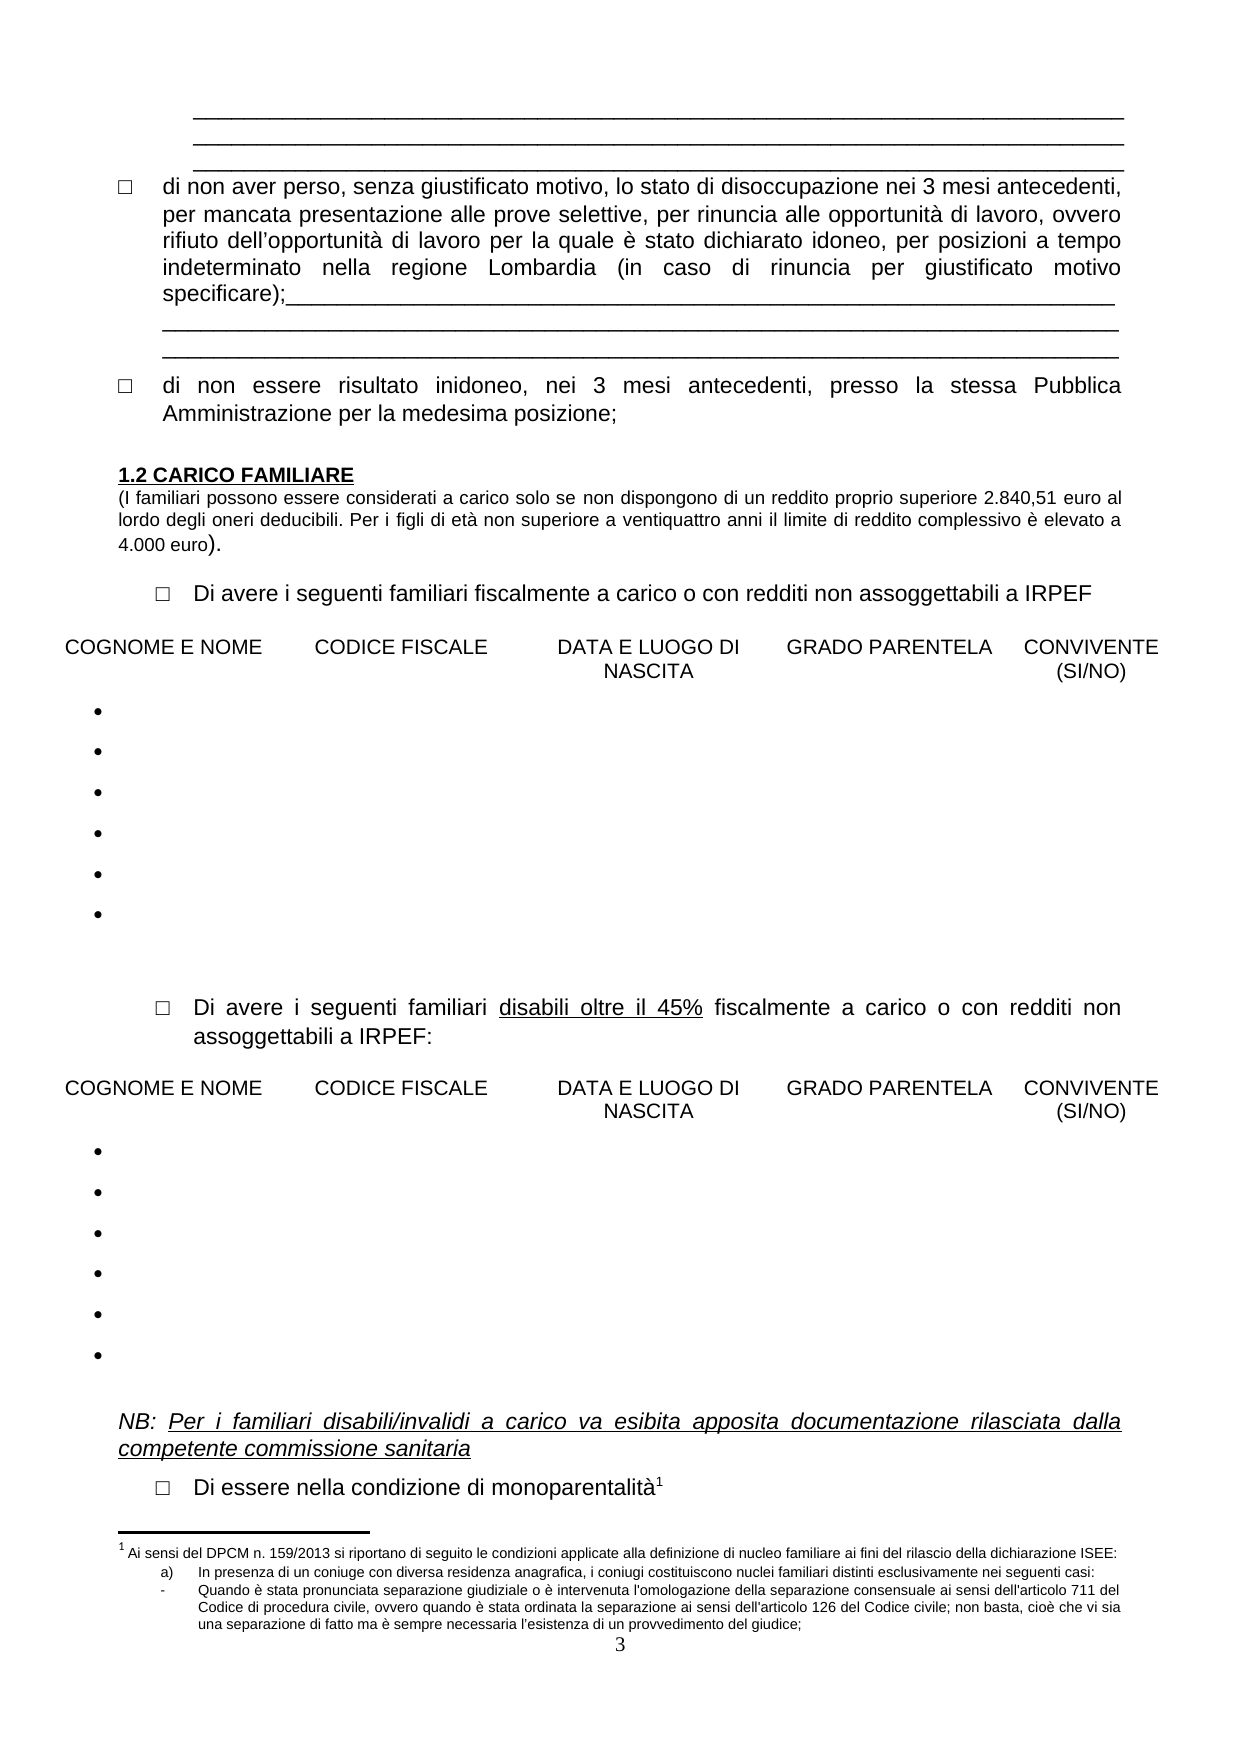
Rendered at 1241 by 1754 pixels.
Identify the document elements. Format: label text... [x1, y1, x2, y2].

table_cell [278, 863, 525, 903]
table_cell [278, 781, 525, 822]
table_cell [1007, 903, 1176, 944]
table_cell [525, 903, 772, 944]
text (I familiari possono essere considerati a carico solo se non dispongono di un reddito proprio superiore 2.840,51 euro al lordo degli oneri deducibili. Per i figli di età non superiore a ventiquattro anni il limite di reddito complessivo è elevato a 4.000 euro). [118, 487, 1122, 556]
table_cell [50, 1344, 277, 1384]
table_cell [772, 822, 1007, 862]
table_cell [1007, 1140, 1176, 1181]
table_cell [772, 1221, 1007, 1262]
table_cell [50, 1303, 277, 1343]
table_cell [278, 700, 525, 740]
table_cell [772, 1344, 1007, 1384]
text _________________________________________________________________________ [193, 146, 1134, 173]
table_cell [525, 740, 772, 781]
table_cell [1007, 740, 1176, 781]
table_cell [50, 1140, 277, 1181]
table_header GRADO PARENTELA [772, 1075, 1007, 1140]
table_cell [525, 1140, 772, 1181]
table_cell [50, 903, 277, 944]
table_cell [1007, 822, 1176, 862]
table_cell [1007, 1344, 1176, 1384]
table_cell [50, 700, 277, 740]
table_cell [50, 863, 277, 903]
table_cell [525, 1344, 772, 1384]
table_cell [772, 1181, 1007, 1221]
list Ai sensi del DPCM n. 159/2013 si riportano di seguito le condizioni applicate alla definizione di nucleo familiare ai fini del rilascio della dichiarazione ISEE: [118, 1538, 1122, 1564]
table_header DATA E LUOGO DI NASCITA [525, 635, 772, 699]
text __________________________________________________________________________________________________________________________________________________ [193, 94, 1134, 146]
list Di essere nella condizione di monoparentalità [156, 1473, 1122, 1502]
table_cell [1007, 700, 1176, 740]
table_cell [278, 740, 525, 781]
table_cell [525, 781, 772, 822]
table_header COGNOME E NOME [50, 1075, 277, 1140]
table_cell [772, 1303, 1007, 1343]
table_cell [50, 781, 277, 822]
table_cell [772, 700, 1007, 740]
table_cell [772, 1140, 1007, 1181]
table_cell [50, 1181, 277, 1221]
table_cell [525, 1221, 772, 1262]
table_cell [772, 903, 1007, 944]
table_cell [525, 863, 772, 903]
table_cell [525, 1181, 772, 1221]
table_header CONVIVENTE (SI/NO) [1007, 635, 1176, 699]
table_cell [772, 863, 1007, 903]
list In presenza di un coniuge con diversa residenza anagrafica, i coniugi costituiscono nuclei familiari distinti esclusivamente nei seguenti casi: [160, 1564, 1122, 1581]
table_header COGNOME E NOME [50, 635, 277, 699]
table_cell [278, 1181, 525, 1221]
table_cell [1007, 863, 1176, 903]
table_header DATA E LUOGO DI NASCITA [525, 1075, 772, 1140]
table_cell [1007, 1303, 1176, 1343]
table_cell [278, 1262, 525, 1303]
table_cell [772, 781, 1007, 822]
text 1.2 CARICO FAMILIARE [118, 463, 1122, 487]
table_header CODICE FISCALE [278, 635, 525, 699]
list Di avere i seguenti familiari disabili oltre il 45% fiscalmente a carico o con redditi non assoggettabili a IRPEF: [156, 994, 1122, 1049]
table_cell [525, 822, 772, 862]
table_cell [50, 1262, 277, 1303]
table_cell [525, 700, 772, 740]
list Quando è stata pronunciata separazione giudiziale o è intervenuta l'omologazione della separazione consensuale ai sensi dell'articolo 711 del Codice di procedura civile, ovvero quando è stata ordinata la separazione ai sensi dell'articolo 126 del Codice civile; non basta, cioè che vi sia una separazione di fatto ma è sempre necessaria l’esistenza di un provvedimento del giudice; [160, 1581, 1122, 1632]
table_cell [772, 1262, 1007, 1303]
table_cell [278, 1140, 525, 1181]
table_cell [1007, 781, 1176, 822]
list di non essere risultato inidoneo, nei 3 mesi antecedenti, presso la stessa Pubblica Amministrazione per la medesima posizione; [118, 372, 1122, 426]
table_cell [278, 822, 525, 862]
list Di avere i seguenti familiari fiscalmente a carico o con redditi non assoggettabili a IRPEF [156, 580, 1122, 608]
table_cell [525, 1262, 772, 1303]
table_cell [278, 1344, 525, 1384]
text NB: Per i familiari disabili/invalidi a carico va esibita apposita documentazione rilasciata dalla competente commissione sanitaria [118, 1408, 1122, 1461]
table_header CODICE FISCALE [278, 1075, 525, 1140]
table_cell [525, 1303, 772, 1343]
table_cell [1007, 1181, 1176, 1221]
table_cell [278, 903, 525, 944]
list di non aver perso, senza giustificato motivo, lo stato di disoccupazione nei 3 mesi antecedenti, per mancata presentazione alle prove selettive, per rinuncia alle opportunità di lavoro, ovvero rifiuto dell’opportunità di lavoro per la quale è stato dichiarato idoneo, per posizioni a tempo indeterminato nella regione Lombardia (in caso di rinuncia per giustificato motivo specificare);_______________________________________________________________________________________________________________________________________________________________________________________________________________________ [118, 173, 1122, 359]
table_header GRADO PARENTELA [772, 635, 1007, 699]
table_header CONVIVENTE (SI/NO) [1007, 1075, 1176, 1140]
table_cell [278, 1303, 525, 1343]
table_cell [772, 740, 1007, 781]
table_cell [278, 1221, 525, 1262]
table_cell [1007, 1262, 1176, 1303]
table_cell [50, 740, 277, 781]
table_cell [1007, 1221, 1176, 1262]
table_cell [50, 1221, 277, 1262]
table_cell [50, 822, 277, 862]
